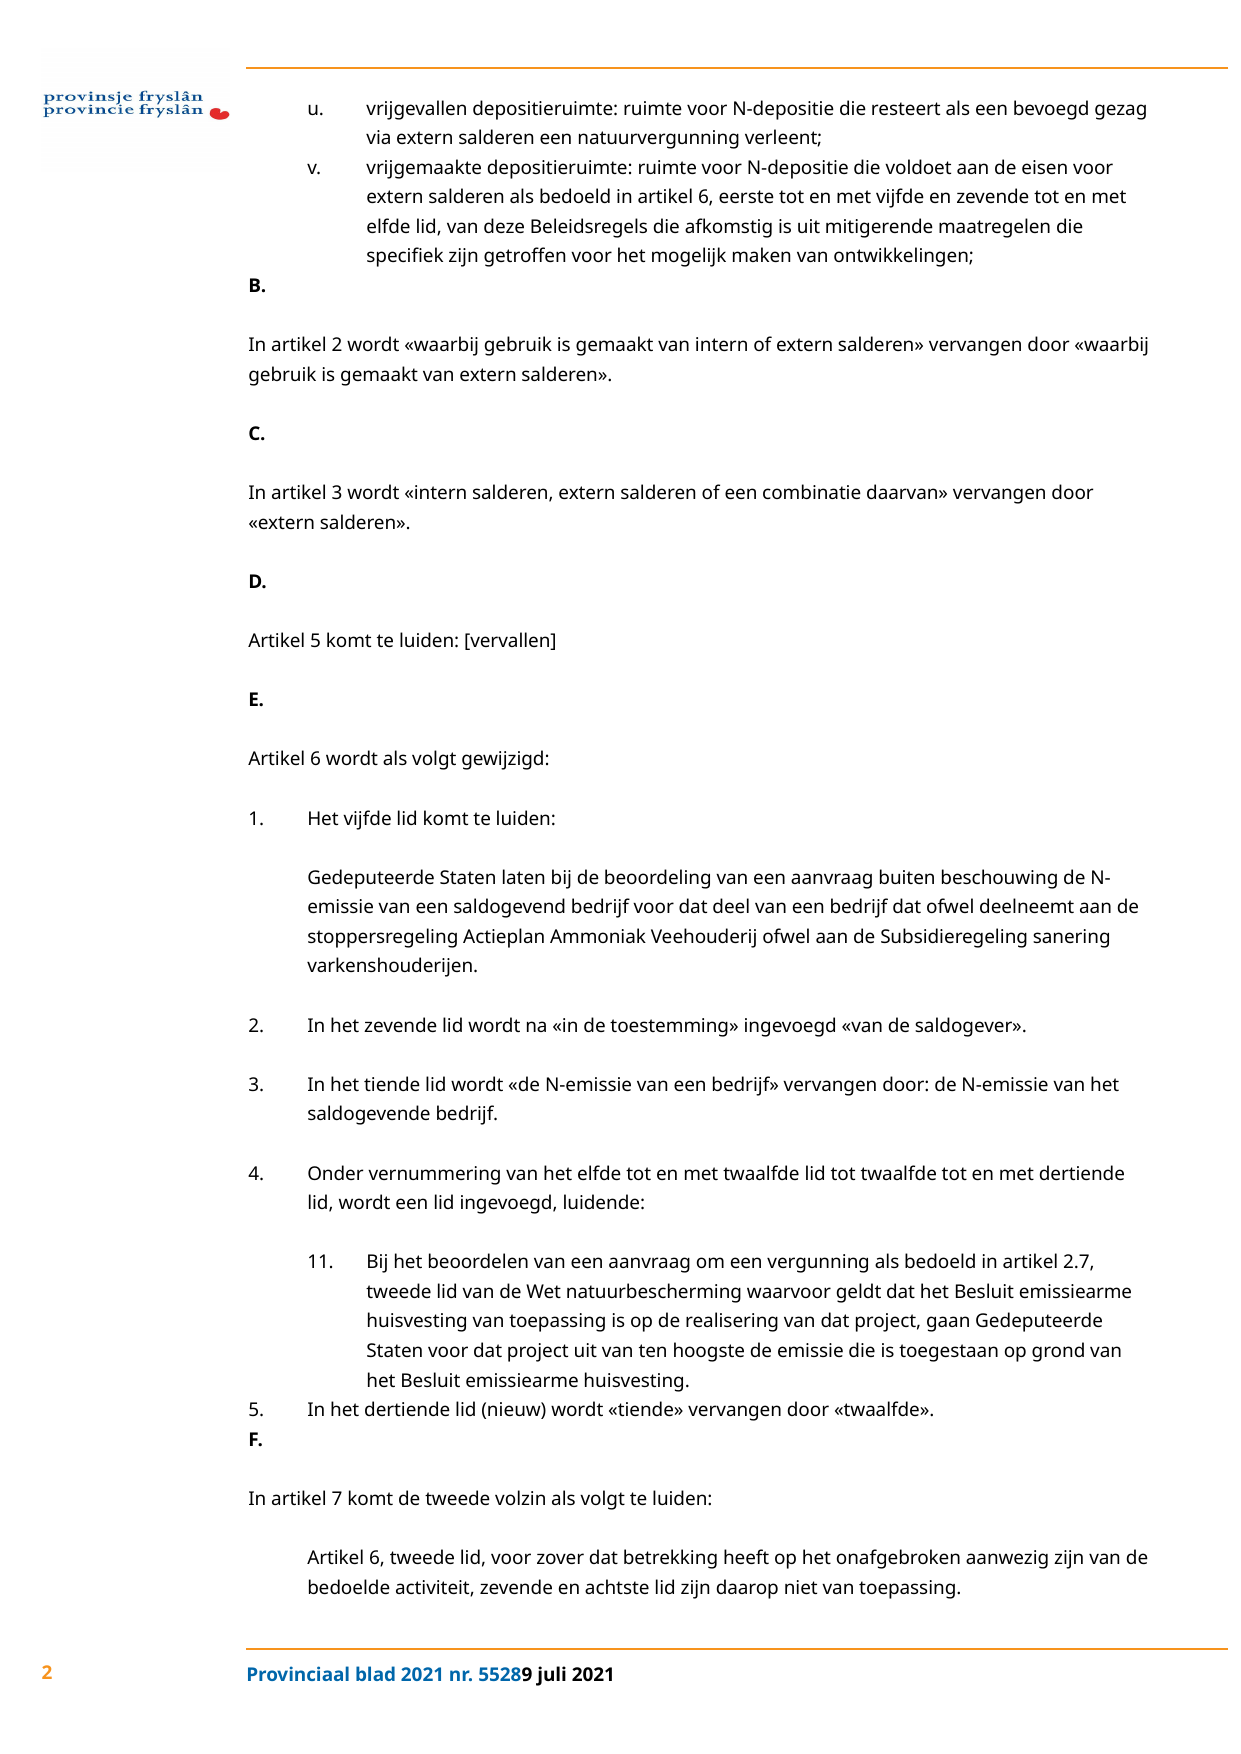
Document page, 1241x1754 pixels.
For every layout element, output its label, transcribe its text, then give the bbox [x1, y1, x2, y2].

list Het vijfde lid komt te luiden: [248, 805, 1152, 831]
text Artikel 6 wordt als volgt gewijzigd: [248, 746, 1152, 771]
list Onder vernummering van het elfde tot en met twaalfde lid tot twaalfde tot en met dertiende lid, wordt een lid ingevoegd, luidende: [248, 1160, 1152, 1215]
list Artikel 6, tweede lid, voor zover dat betrekking heeft op het onafgebroken aanwezig zijn van de bedoelde activiteit, zevende en achtste lid zijn daarop niet van toepassing. [248, 1544, 1152, 1600]
list vrijgemaakte depositieruimte: ruimte voor N-depositie die voldoet aan de eisen voor extern salderen als bedoeld in artikel 6, eerste tot en met vijfde en zevende tot en met elfde lid, van deze Beleidsregels die afkomstig is uit mitigerende maatregelen die specifiek zijn getroffen voor het mogelijk maken van ontwikkelingen; [307, 154, 1152, 268]
picture [41, 47, 231, 172]
text Artikel 5 komt te luiden: [vervallen] [248, 627, 1152, 653]
list In het dertiende lid (nieuw) wordt «tiende» vervangen door «twaalfde». [248, 1396, 1152, 1422]
list In het tiende lid wordt «de N-emissie van een bedrijf» vervangen door: de N-emissie van het saldogevende bedrijf. [248, 1071, 1152, 1126]
text E. [248, 686, 1152, 712]
text In artikel 7 komt de tweede volzin als volgt te luiden: [248, 1485, 1152, 1511]
text B. [248, 272, 1152, 298]
text D. [248, 568, 1152, 594]
text In artikel 3 wordt «intern salderen, extern salderen of een combinatie daarvan» vervangen door «extern salderen». [248, 479, 1152, 535]
text F. [248, 1426, 1152, 1452]
list Bij het beoordelen van een aanvraag om een vergunning als bedoeld in artikel 2.7, tweede lid van de Wet natuurbescherming waarvoor geldt dat het Besluit emissiearme huisvesting van toepassing is op de realisering van dat project, gaan Gedeputeerde Staten voor dat project uit van ten hoogste de emissie die is toegestaan op grond van het Besluit emissiearme huisvesting. [307, 1248, 1152, 1393]
text In artikel 2 wordt «waarbij gebruik is gemaakt van intern of extern salderen» vervangen door «waarbij gebruik is gemaakt van extern salderen». [248, 331, 1152, 387]
list vrijgevallen depositieruimte: ruimte voor N-depositie die resteert als een bevoegd gezag via extern salderen een natuurvergunning verleent; [307, 95, 1152, 150]
text C. [248, 420, 1152, 446]
list In het zevende lid wordt na «in de toestemming» ingevoegd «van de saldogever». [248, 1012, 1152, 1038]
list Gedeputeerde Staten laten bij de beoordeling van een aanvraag buiten beschouwing de N-emissie van een saldogevend bedrijf voor dat deel van een bedrijf dat ofwel deelneemt aan de stoppersregeling Actieplan Ammoniak Veehouderij ofwel aan de Subsidieregeling sanering varkenshouderijen. [248, 864, 1152, 978]
